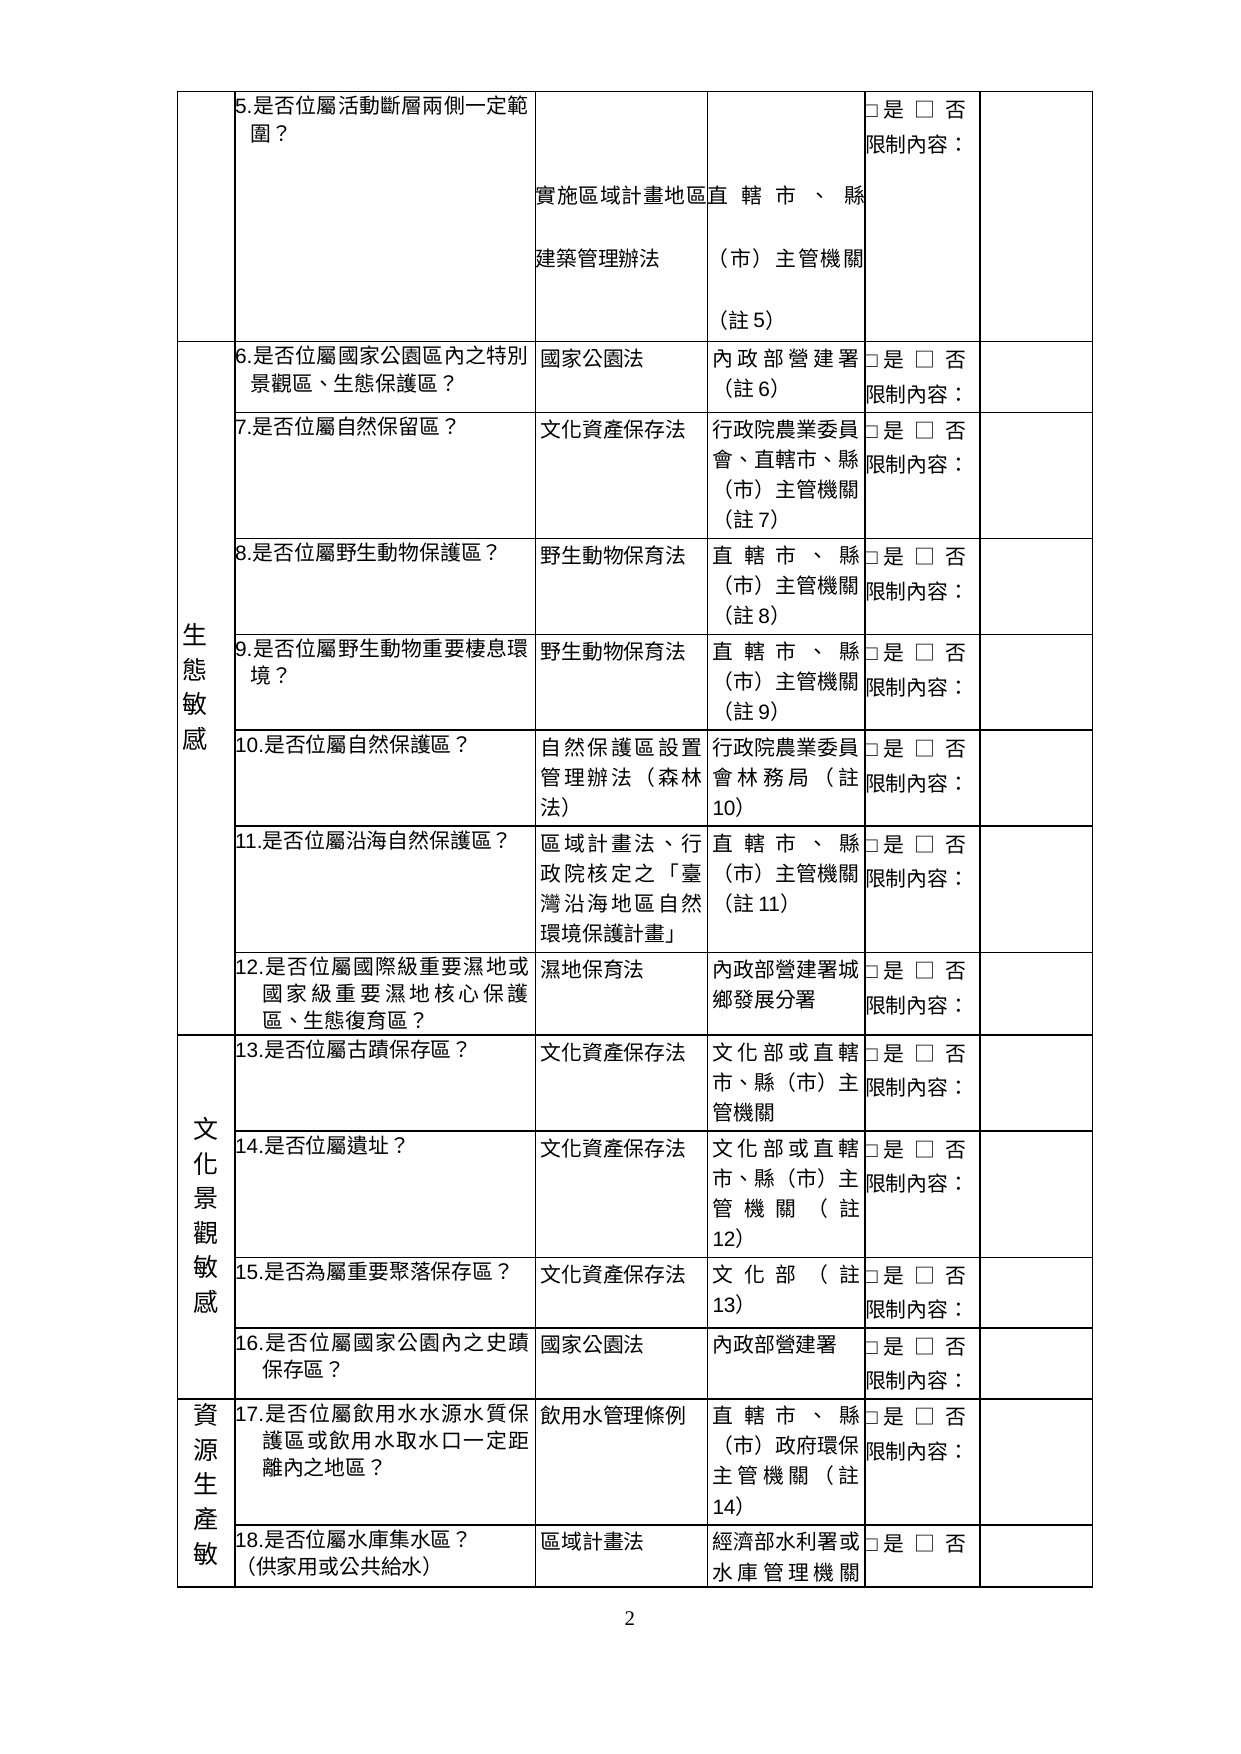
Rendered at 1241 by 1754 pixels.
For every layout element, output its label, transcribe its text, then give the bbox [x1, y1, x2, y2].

table_cell [981, 827, 1092, 951]
table_cell □ 是 □ 否 限制內容： [866, 731, 979, 825]
table_cell 14.是否位屬遺址？ [236, 1132, 535, 1256]
table_cell [981, 953, 1092, 1034]
table_cell [981, 539, 1092, 633]
table_cell □ 是 □ 否 限制內容： [866, 1036, 979, 1130]
table_cell □ 是 □ 否 限制內容： [866, 1132, 979, 1256]
table_cell 9.是否位屬野生動物重要棲息環境？ [236, 635, 535, 729]
table_cell 直轄市、縣（市）主管機關（註11） [708, 827, 864, 951]
table_cell 文 化 景 觀 敏 感 [178, 1036, 234, 1398]
table_cell [981, 635, 1092, 729]
table_cell □ 是 □ 否 限制內容： [866, 953, 979, 1034]
table_cell [981, 92, 1092, 341]
table_cell [981, 1258, 1092, 1327]
table_cell [981, 1132, 1092, 1256]
table_cell 區域計畫法 [536, 1526, 707, 1586]
table_cell □ 是 □ 否 限制內容： [866, 342, 979, 411]
table_cell [981, 1400, 1092, 1524]
table_cell 文化資產保存法 [536, 1036, 707, 1130]
table_cell 12.是否位屬國際級重要濕地或國家級重要濕地核心保護區、生態復育區？ [236, 953, 535, 1034]
table_cell 17.是否位屬飲用水水源水質保護區或飲用水取水口一定距離內之地區？ [236, 1400, 535, 1524]
table_cell 行政院農業委員會、直轄市、縣（市）主管機關（註7） [708, 413, 864, 537]
table_cell [981, 413, 1092, 537]
table_cell 15.是否為屬重要聚落保存區？ [236, 1258, 535, 1327]
table_cell 文化部或直轄市、縣（市）主管機關（註12） [708, 1132, 864, 1256]
table_cell □ 是 □ 否 限制內容： [866, 539, 979, 633]
table_cell 生 態 敏 感 [178, 342, 234, 1034]
table_cell □ 是 □ 否 限制內容： [866, 635, 979, 729]
table_cell □ 是 □ 否 限制內容： [866, 1258, 979, 1327]
table_cell 行政院農業委員會林務局（註10） [708, 731, 864, 825]
table_cell 直轄市、縣（市）政府環保主管機關（註14） [708, 1400, 864, 1524]
table_cell 實施區域計畫地區建築管理辦法 [536, 92, 707, 341]
table_cell □ 是 □ 否 限制內容： [866, 92, 979, 341]
table_cell [178, 92, 234, 341]
table_cell □ 是 □ 否 限制內容： [866, 1329, 979, 1398]
table_cell [981, 731, 1092, 825]
table_cell 直轄市、縣（市）主管機關（註5） [708, 92, 864, 341]
table_cell 8.是否位屬野生動物保護區？ [236, 539, 535, 633]
table_cell 區域計畫法、行政院核定之「臺灣沿海地區自然環境保護計畫」 [536, 827, 707, 951]
table_cell [981, 1526, 1092, 1586]
table_cell 濕地保育法 [536, 953, 707, 1034]
table_cell 內政部營建署城鄉發展分署 [708, 953, 864, 1034]
table_cell 自然保護區設置管理辦法（森林法） [536, 731, 707, 825]
table_cell 國家公園法 [536, 1329, 707, 1398]
table_cell 野生動物保育法 [536, 539, 707, 633]
table_cell 內政部營建署 [708, 1329, 864, 1398]
table_cell 文化部或直轄市、縣（市）主管機關 [708, 1036, 864, 1130]
table_cell 5.是否位屬活動斷層兩側一定範圍？ [236, 92, 535, 341]
table_cell 飲用水管理條例 [536, 1400, 707, 1524]
table_cell □ 是 □ 否 限制內容： [866, 827, 979, 951]
table_cell □ 是 □ 否 [866, 1526, 979, 1586]
table_cell 10.是否位屬自然保護區？ [236, 731, 535, 825]
table_cell 內政部營建署（註6） [708, 342, 864, 411]
table_cell [981, 1329, 1092, 1398]
table_cell 文化資產保存法 [536, 1132, 707, 1256]
table_cell 16.是否位屬國家公園內之史蹟保存區？ [236, 1329, 535, 1398]
table_cell 11.是否位屬沿海自然保護區？ [236, 827, 535, 951]
table_cell [981, 1036, 1092, 1130]
table_cell 經濟部水利署或水庫管理機關 [708, 1526, 864, 1586]
table_cell 文化部（註13） [708, 1258, 864, 1327]
table_cell 18.是否位屬水庫集水區？ （供家用或公共給水） [236, 1526, 535, 1586]
table_cell 13.是否位屬古蹟保存區？ [236, 1036, 535, 1130]
table_cell 直轄市、縣（市）主管機關（註8） [708, 539, 864, 633]
table_cell 直轄市、縣（市）主管機關（註9） [708, 635, 864, 729]
table_cell 野生動物保育法 [536, 635, 707, 729]
table_cell 資 源 生 產 敏 [178, 1400, 234, 1586]
table_cell 文化資產保存法 [536, 413, 707, 537]
table_cell 國家公園法 [536, 342, 707, 411]
table_cell 6.是否位屬國家公園區內之特別景觀區、生態保護區？ [236, 342, 535, 411]
table_cell 文化資產保存法 [536, 1258, 707, 1327]
table_cell 7.是否位屬自然保留區？ [236, 413, 535, 537]
table_cell [981, 342, 1092, 411]
table_cell □ 是 □ 否 限制內容： [866, 413, 979, 537]
table_cell □ 是 □ 否 限制內容： [866, 1400, 979, 1524]
